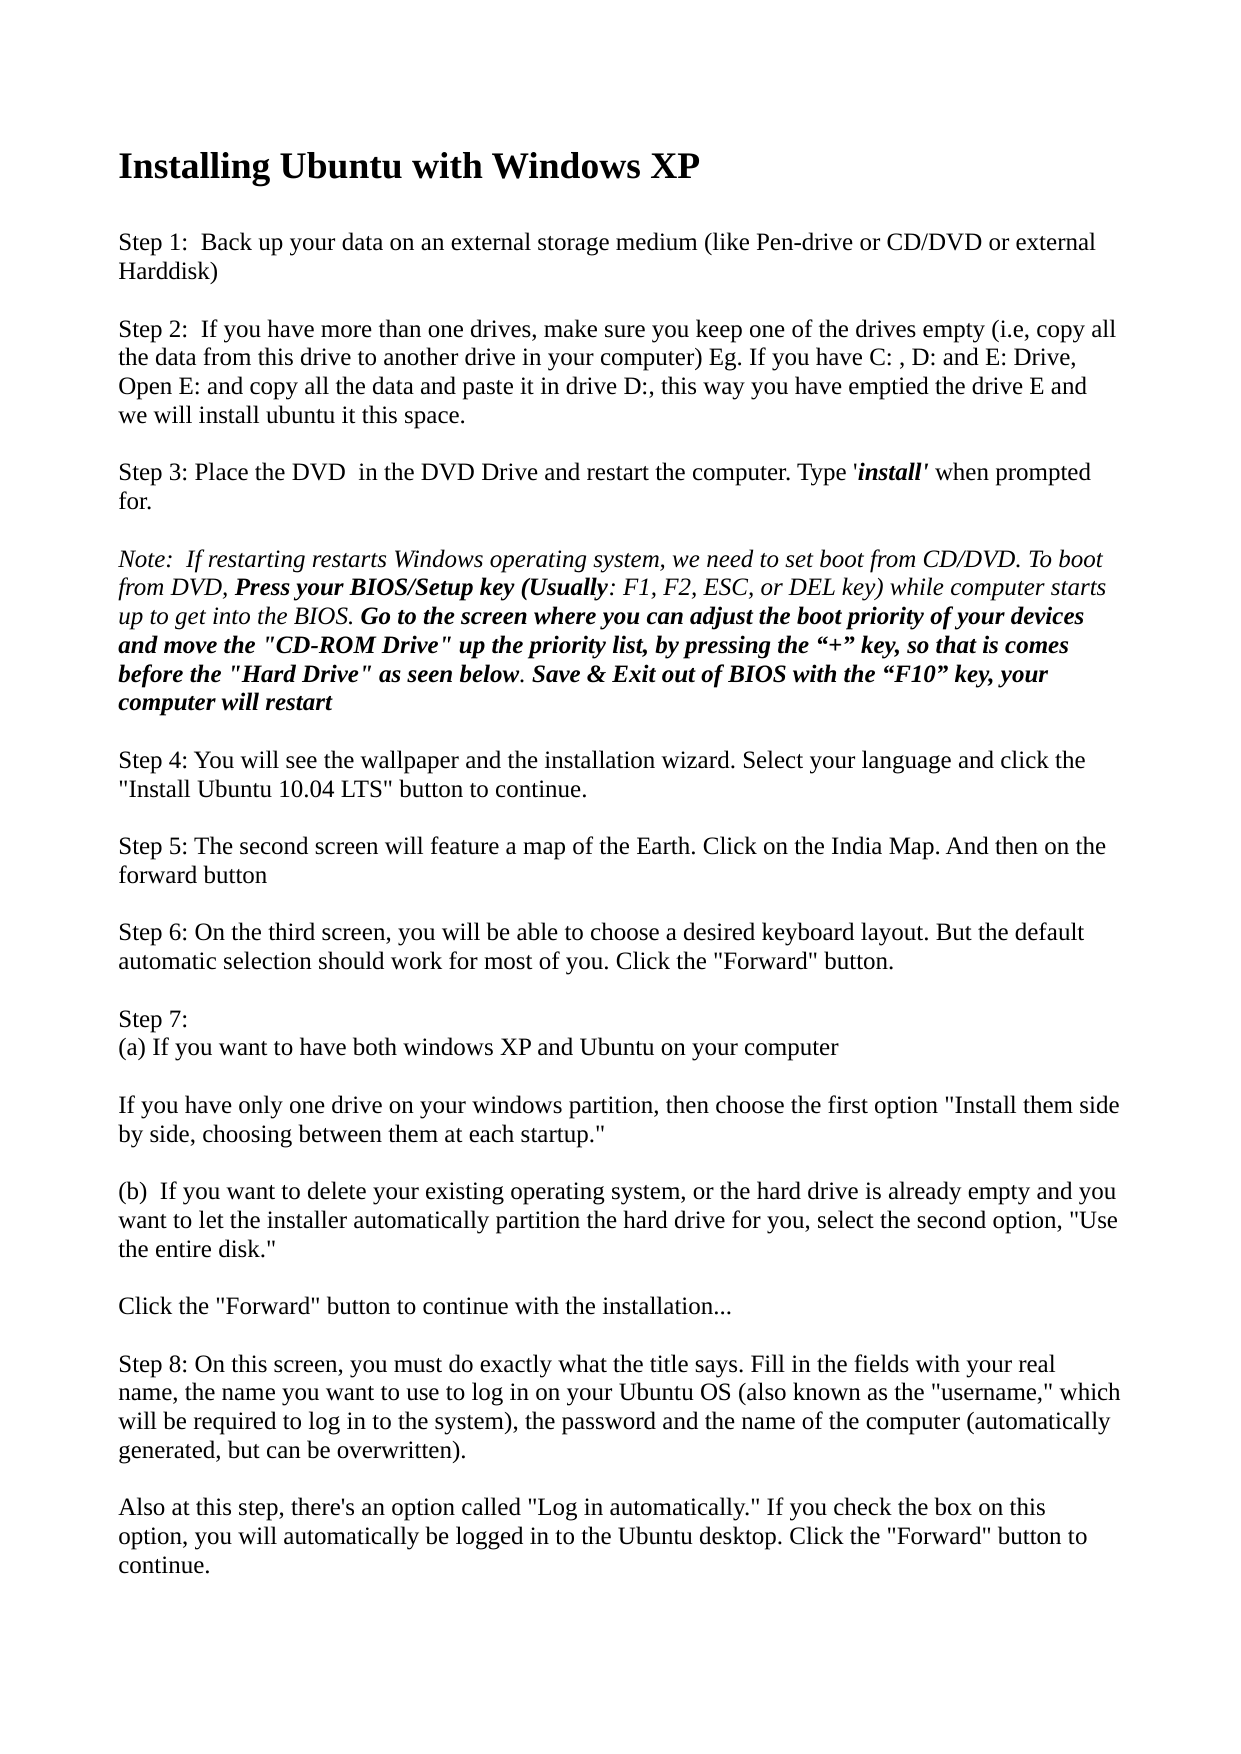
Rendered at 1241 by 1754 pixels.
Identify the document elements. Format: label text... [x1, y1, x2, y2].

text (a) If you want to have both windows XP and Ubuntu on your computer [118, 1032, 1122, 1090]
text Step 2: If you have more than one drives, make sure you keep one of the drives empty (i.e, copy all the data from this drive to another drive in your computer) Eg. If you have C: , D: and E: Drive, Open E: and copy all the data and paste it in drive D:, this way you have emptied the drive E and we will install ubuntu it this space. [118, 314, 1122, 429]
text Step 8: On this screen, you must do exactly what the title says. Fill in the fields with your real name, the name you want to use to log in on your Ubuntu OS (also known as the "username," which will be required to log in to the system), the password and the name of the computer (automatically generated, but can be overwritten). Also at this step, there's an option called "Log in automatically." If you check the box on this option, you will automatically be logged in to the Ubuntu desktop. Click the "Forward" button to continue. [118, 1349, 1122, 1579]
text (b) If you want to delete your existing operating system, or the hard drive is already empty and you want to let the installer automatically partition the hard drive for you, select the second option, "Use the entire disk." [118, 1176, 1122, 1262]
text Step 6: On the third screen, you will be able to choose a desired keyboard layout. But the default automatic selection should work for most of you. Click the "Forward" button. [118, 917, 1122, 975]
text Step 7: [118, 1004, 1122, 1032]
text Note: If restarting restarts Windows operating system, we need to set boot from CD/DVD. To boot from DVD, Press your BIOS/Setup key (Usually: F1, F2, ESC, or DEL key) while computer starts up to get into the BIOS. Go to the screen where you can adjust the boot priority of your devices and move the "CD-ROM Drive" up the priority list, by pressing the “+” key, so that is comes before the "Hard Drive" as seen below. Save & Exit out of BIOS with the “F10” key, your computer will restart [118, 544, 1122, 716]
text Click the "Forward" button to continue with the installation... [118, 1291, 1122, 1349]
subtitle Installing Ubuntu with Windows XP [118, 143, 1122, 186]
text Step 3: Place the DVD in the DVD Drive and restart the computer. Type 'install' when prompted for. [118, 457, 1122, 515]
text Step 5: The second screen will feature a map of the Earth. Click on the India Map. And then on the forward button [118, 831, 1122, 889]
list If you have only one drive on your windows partition, then choose the first option "Install them side by side, choosing between them at each startup." [118, 1090, 1122, 1147]
text Step 4: You will see the wallpaper and the installation wizard. Select your language and click the "Install Ubuntu 10.04 LTS" button to continue. [118, 745, 1122, 802]
text Step 1: Back up your data on an external storage medium (like Pen-drive or CD/DVD or external Harddisk) [118, 227, 1122, 285]
